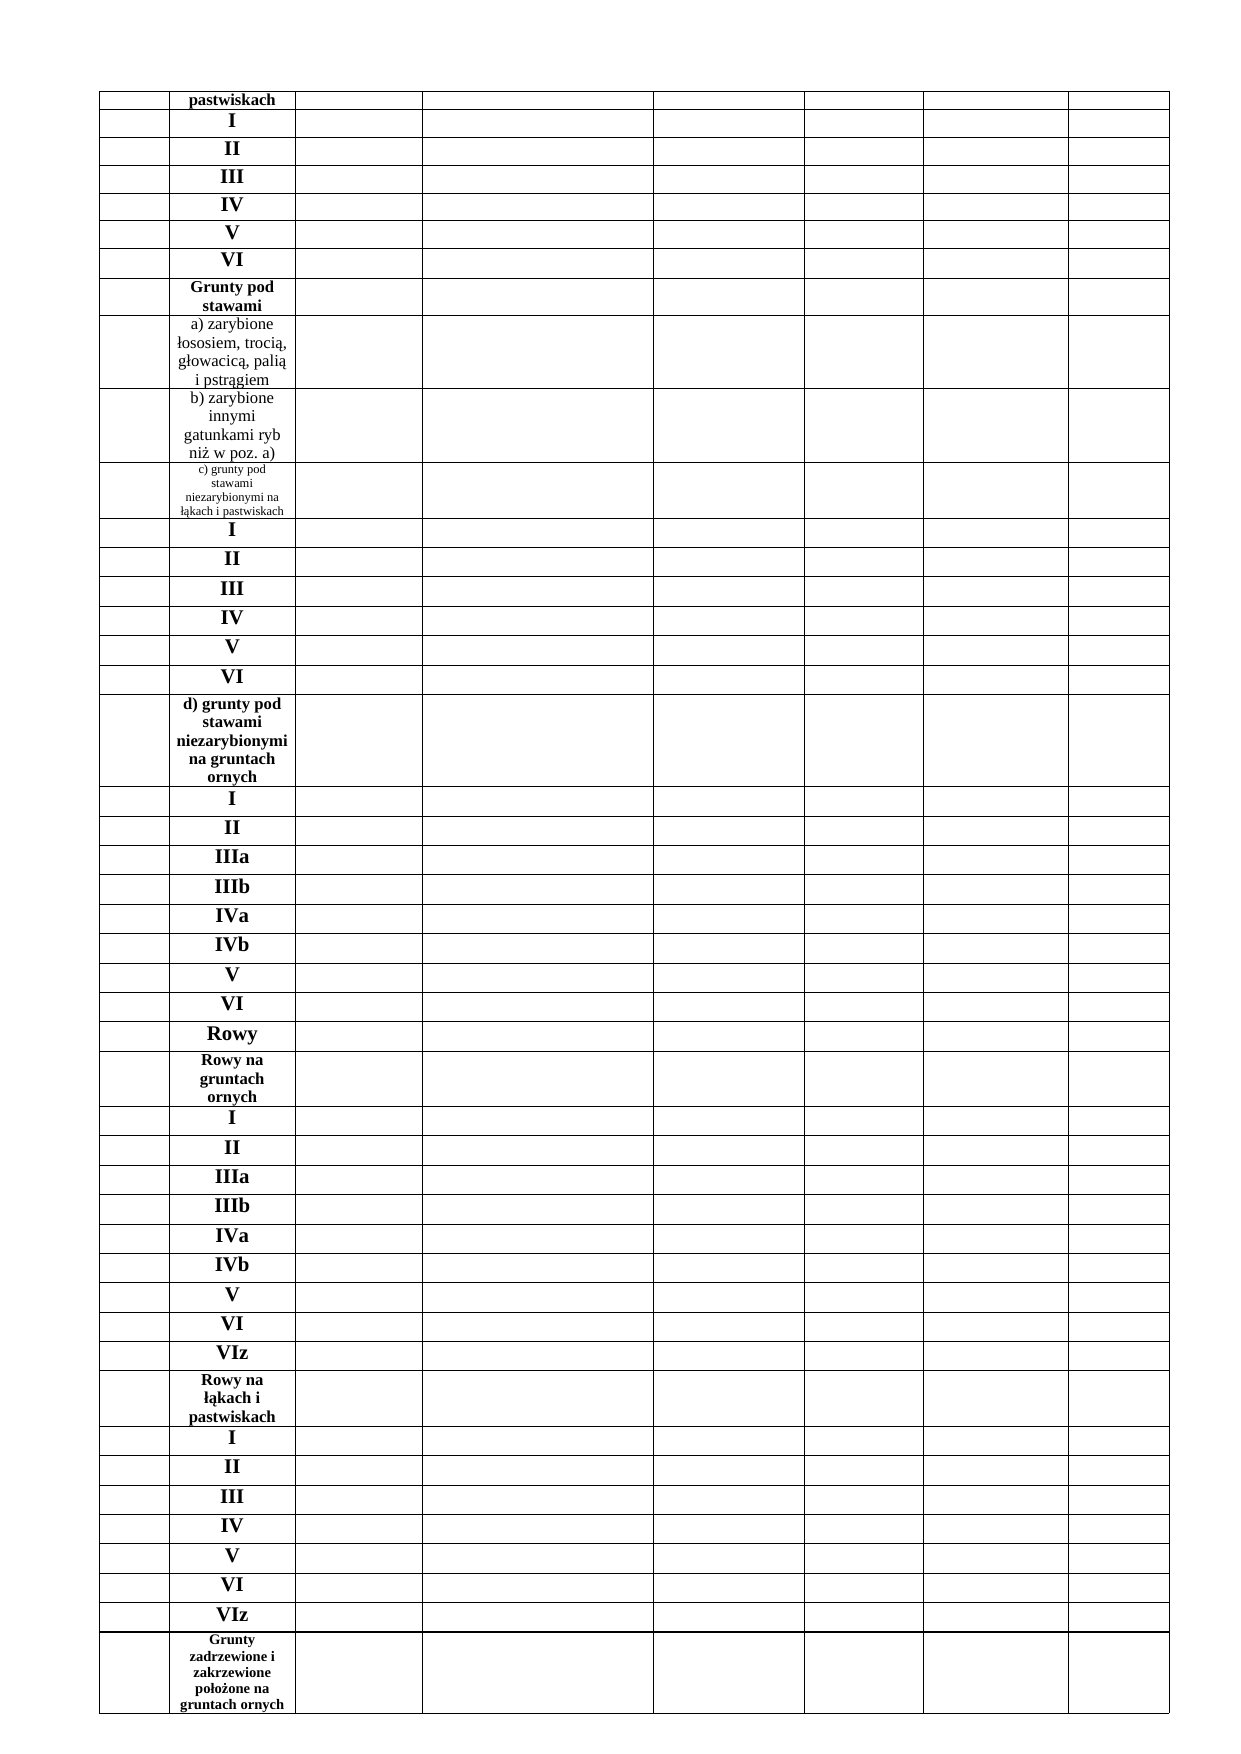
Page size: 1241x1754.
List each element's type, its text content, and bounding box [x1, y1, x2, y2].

table_cell [805, 166, 923, 193]
table_cell [100, 993, 169, 1021]
table_cell [924, 194, 1068, 220]
table_cell [100, 1544, 169, 1573]
table_cell [654, 1052, 804, 1106]
table_cell [1069, 1371, 1169, 1426]
table_cell [423, 1456, 653, 1485]
table_cell [296, 577, 422, 606]
table_cell [805, 787, 923, 816]
table_cell [100, 1283, 169, 1312]
table_cell [296, 964, 422, 992]
table_cell [296, 221, 422, 248]
table_cell [296, 463, 422, 518]
table_cell VI [170, 1313, 295, 1341]
table_cell [423, 110, 653, 137]
table_cell [1069, 607, 1169, 635]
table_cell [100, 875, 169, 904]
table_cell [296, 787, 422, 816]
table_cell [805, 905, 923, 933]
table_cell [924, 934, 1068, 963]
table_cell V [170, 1283, 295, 1312]
table_cell [654, 1456, 804, 1485]
table_cell [805, 279, 923, 315]
table_cell [654, 1283, 804, 1312]
table_cell [924, 1486, 1068, 1514]
table_cell Grunty pod stawami [170, 279, 295, 315]
table_cell [1069, 1195, 1169, 1224]
table_cell [1069, 194, 1169, 220]
table_cell [924, 1342, 1068, 1370]
table_cell [1069, 389, 1169, 462]
table_cell [296, 1052, 422, 1106]
table_cell [654, 1022, 804, 1051]
table_cell [423, 138, 653, 165]
table_cell [296, 1107, 422, 1135]
table_cell IIIa [170, 1166, 295, 1194]
table_cell [805, 636, 923, 665]
table_cell [924, 1544, 1068, 1573]
table_cell [296, 846, 422, 874]
table_cell [654, 695, 804, 786]
table_cell [423, 389, 653, 462]
table_cell [296, 666, 422, 694]
table_cell [924, 221, 1068, 248]
table_cell [805, 695, 923, 786]
table_cell [100, 1603, 169, 1631]
table_cell [423, 1427, 653, 1455]
table_cell [924, 695, 1068, 786]
table_cell I [170, 1427, 295, 1455]
table_cell [296, 1603, 422, 1631]
table_cell [1069, 221, 1169, 248]
table_cell II [170, 817, 295, 845]
table_cell [654, 1371, 804, 1426]
table_cell [805, 110, 923, 137]
table_cell [924, 607, 1068, 635]
table_cell [423, 1342, 653, 1370]
table_cell [423, 92, 653, 109]
table_cell [100, 279, 169, 315]
table_cell [924, 316, 1068, 388]
table_cell [924, 1225, 1068, 1253]
table_cell [423, 1544, 653, 1573]
table_cell IIIb [170, 875, 295, 904]
table_cell [296, 92, 422, 109]
table_cell [805, 194, 923, 220]
table_cell [1069, 666, 1169, 694]
table_cell [423, 1022, 653, 1051]
table_cell [296, 875, 422, 904]
table_cell [654, 249, 804, 278]
table_cell [924, 1195, 1068, 1224]
table_cell [100, 389, 169, 462]
table_cell [654, 1427, 804, 1455]
table_cell [1069, 249, 1169, 278]
table_cell [805, 817, 923, 845]
table_cell VI [170, 1574, 295, 1602]
table_cell III [170, 1486, 295, 1514]
table_cell [1069, 519, 1169, 547]
table_cell [924, 249, 1068, 278]
table_cell [654, 607, 804, 635]
table_cell [805, 1633, 923, 1713]
table_cell [654, 548, 804, 576]
table_cell [654, 166, 804, 193]
table_cell [100, 1166, 169, 1194]
table_cell [805, 316, 923, 388]
table_cell [1069, 548, 1169, 576]
table_cell VI [170, 666, 295, 694]
table_cell [423, 607, 653, 635]
table_cell [423, 1633, 653, 1713]
table_cell [100, 249, 169, 278]
table_cell [100, 1022, 169, 1051]
table_cell [423, 817, 653, 845]
table_cell [100, 1052, 169, 1106]
table_cell [654, 138, 804, 165]
table_cell [100, 817, 169, 845]
table_cell [423, 993, 653, 1021]
table_cell [924, 1603, 1068, 1631]
table_cell [654, 463, 804, 518]
table_cell [654, 993, 804, 1021]
table_cell [654, 279, 804, 315]
table_cell [296, 1313, 422, 1341]
table_cell [423, 166, 653, 193]
table_cell [924, 905, 1068, 933]
table_cell [1069, 1136, 1169, 1165]
table_cell [1069, 1166, 1169, 1194]
table_cell [805, 846, 923, 874]
table_cell [1069, 577, 1169, 606]
table_cell [1069, 110, 1169, 137]
table_cell [924, 875, 1068, 904]
table_cell [805, 1427, 923, 1455]
table_cell [100, 636, 169, 665]
table_cell [296, 519, 422, 547]
table_cell V [170, 636, 295, 665]
table_cell [296, 166, 422, 193]
table_cell I [170, 110, 295, 137]
table_cell [100, 695, 169, 786]
table_cell pastwiskach [170, 92, 295, 109]
table_cell [100, 1313, 169, 1341]
table_cell [654, 1195, 804, 1224]
table_cell [1069, 1022, 1169, 1051]
table_cell [1069, 463, 1169, 518]
table_cell IIIa [170, 846, 295, 874]
table_cell [423, 316, 653, 388]
table_cell [1069, 1427, 1169, 1455]
table_cell [1069, 1052, 1169, 1106]
table_cell [100, 1254, 169, 1282]
table_cell [924, 993, 1068, 1021]
table_cell [1069, 1342, 1169, 1370]
table_cell [100, 463, 169, 518]
table_cell [1069, 1574, 1169, 1602]
table_cell [296, 1633, 422, 1713]
table_cell [423, 1486, 653, 1514]
table_cell [423, 463, 653, 518]
table_cell [654, 1313, 804, 1341]
table_cell [296, 636, 422, 665]
table_cell [924, 1515, 1068, 1543]
table_cell [296, 316, 422, 388]
table_cell [423, 1052, 653, 1106]
table_cell [1069, 279, 1169, 315]
table_cell [805, 607, 923, 635]
table_cell [654, 846, 804, 874]
table_cell [924, 1574, 1068, 1602]
table_cell [805, 1225, 923, 1253]
table_cell [654, 875, 804, 904]
table_cell [100, 607, 169, 635]
table_cell [423, 1603, 653, 1631]
table_cell [654, 110, 804, 137]
table_cell [423, 1515, 653, 1543]
table_cell [924, 166, 1068, 193]
table_cell [654, 1603, 804, 1631]
table_cell [1069, 787, 1169, 816]
table_cell I [170, 787, 295, 816]
table_cell [805, 1342, 923, 1370]
table_cell [296, 607, 422, 635]
table_cell [924, 1283, 1068, 1312]
table_cell [805, 1456, 923, 1485]
table_cell [100, 316, 169, 388]
table_cell [296, 1486, 422, 1514]
table_cell [805, 221, 923, 248]
table_cell [805, 1195, 923, 1224]
table_cell [423, 194, 653, 220]
table_cell [654, 934, 804, 963]
table_cell [423, 1166, 653, 1194]
table_cell [654, 1136, 804, 1165]
table_cell [1069, 1544, 1169, 1573]
table_cell [654, 1515, 804, 1543]
table_cell c) grunty pod stawami niezarybionymi na łąkach i pastwiskach [170, 463, 295, 518]
table_cell [100, 1486, 169, 1514]
table_cell [924, 787, 1068, 816]
table_cell [296, 1136, 422, 1165]
table_cell [296, 1427, 422, 1455]
table_cell IIIb [170, 1195, 295, 1224]
table_cell [654, 636, 804, 665]
table_cell [423, 279, 653, 315]
table_cell [423, 905, 653, 933]
table_cell [805, 1022, 923, 1051]
table_cell [296, 1456, 422, 1485]
table_cell [805, 577, 923, 606]
table_cell [805, 1166, 923, 1194]
table_cell [296, 1166, 422, 1194]
table_cell [423, 1195, 653, 1224]
table_cell [423, 1225, 653, 1253]
table_cell [654, 1107, 804, 1135]
table_cell [1069, 1225, 1169, 1253]
table_cell [100, 519, 169, 547]
table_cell [805, 519, 923, 547]
table_cell [654, 666, 804, 694]
table_cell [1069, 934, 1169, 963]
table_cell [1069, 846, 1169, 874]
table_cell [100, 1342, 169, 1370]
table_cell [423, 1574, 653, 1602]
table_cell [654, 1544, 804, 1573]
table_cell [296, 548, 422, 576]
table_cell [924, 666, 1068, 694]
table_cell [924, 1022, 1068, 1051]
table_cell [296, 993, 422, 1021]
table_cell [1069, 1603, 1169, 1631]
table_cell IVb [170, 1254, 295, 1282]
table_cell [805, 1052, 923, 1106]
table_cell [654, 817, 804, 845]
table_cell V [170, 1544, 295, 1573]
table_cell [423, 846, 653, 874]
table_cell [100, 666, 169, 694]
table_cell [654, 1225, 804, 1253]
table_cell [805, 1515, 923, 1543]
table_cell [423, 1136, 653, 1165]
table_cell [654, 1254, 804, 1282]
table_cell [1069, 1107, 1169, 1135]
table_cell [423, 1283, 653, 1312]
table_cell [654, 787, 804, 816]
table_cell [100, 1195, 169, 1224]
table_cell [100, 905, 169, 933]
table_cell VIz [170, 1603, 295, 1631]
table_cell [654, 221, 804, 248]
table_cell [924, 1107, 1068, 1135]
table_cell [924, 1427, 1068, 1455]
table_cell [423, 548, 653, 576]
table_cell VI [170, 993, 295, 1021]
table_cell [805, 249, 923, 278]
table_cell [100, 1427, 169, 1455]
table_cell [924, 463, 1068, 518]
table_cell [654, 1633, 804, 1713]
table_cell [1069, 905, 1169, 933]
table_cell [100, 1107, 169, 1135]
table_cell [805, 138, 923, 165]
table_cell [805, 666, 923, 694]
table_cell [654, 1574, 804, 1602]
table_cell [100, 1574, 169, 1602]
table_cell Rowy na łąkach i pastwiskach [170, 1371, 295, 1426]
table_cell [924, 1166, 1068, 1194]
table_cell [100, 194, 169, 220]
table_cell [423, 1254, 653, 1282]
table_cell [100, 1456, 169, 1485]
table_cell [296, 110, 422, 137]
table_cell [805, 92, 923, 109]
table_cell [296, 1515, 422, 1543]
table_cell [1069, 636, 1169, 665]
table_cell II [170, 1456, 295, 1485]
table_cell IVa [170, 905, 295, 933]
table_cell [100, 1515, 169, 1543]
table_cell IV [170, 1515, 295, 1543]
table_cell [100, 1633, 169, 1713]
table_cell [805, 1136, 923, 1165]
table_cell [1069, 1283, 1169, 1312]
table_cell [296, 1283, 422, 1312]
table_cell [924, 817, 1068, 845]
table_cell [296, 389, 422, 462]
table_cell [924, 1052, 1068, 1106]
table_cell [805, 1486, 923, 1514]
table_cell [423, 787, 653, 816]
table_cell [924, 964, 1068, 992]
table_cell [423, 666, 653, 694]
table_cell Rowy na gruntach ornych [170, 1052, 295, 1106]
table_cell [100, 221, 169, 248]
table_cell [805, 964, 923, 992]
table_cell [654, 316, 804, 388]
table_cell [924, 1313, 1068, 1341]
table_cell [423, 875, 653, 904]
table_cell [924, 519, 1068, 547]
table_cell II [170, 548, 295, 576]
table_cell [296, 817, 422, 845]
table_cell [100, 846, 169, 874]
table_cell IV [170, 194, 295, 220]
table_cell [805, 993, 923, 1021]
table_cell [924, 138, 1068, 165]
table_cell [805, 1313, 923, 1341]
table_cell VIz [170, 1342, 295, 1370]
table_cell [423, 934, 653, 963]
table_cell [296, 1371, 422, 1426]
table_cell [654, 964, 804, 992]
table_cell [100, 92, 169, 109]
table_cell [100, 138, 169, 165]
table_cell [1069, 1633, 1169, 1713]
table_cell Grunty zadrzewione i zakrzewione położone na gruntach ornych [170, 1633, 295, 1713]
table_cell [924, 577, 1068, 606]
table_cell [654, 905, 804, 933]
table_cell [100, 1371, 169, 1426]
table_cell VI [170, 249, 295, 278]
table_cell [1069, 138, 1169, 165]
table_cell [654, 92, 804, 109]
table_cell [100, 1136, 169, 1165]
table_cell I [170, 519, 295, 547]
table_cell [100, 166, 169, 193]
table_cell [924, 92, 1068, 109]
table_cell [1069, 1456, 1169, 1485]
table_cell [805, 1283, 923, 1312]
table_cell [924, 279, 1068, 315]
table_cell [1069, 1254, 1169, 1282]
table_cell b) zarybione innymi gatunkami ryb niż w poz. a) [170, 389, 295, 462]
table_cell [805, 1574, 923, 1602]
table_cell [1069, 1515, 1169, 1543]
table_cell [1069, 166, 1169, 193]
table_cell [1069, 695, 1169, 786]
table_cell III [170, 577, 295, 606]
table_cell Rowy [170, 1022, 295, 1051]
table_cell [423, 636, 653, 665]
table_cell [296, 1574, 422, 1602]
table_cell [805, 463, 923, 518]
table_cell [924, 110, 1068, 137]
table_cell [654, 577, 804, 606]
table_cell [654, 1342, 804, 1370]
table_cell [1069, 993, 1169, 1021]
table_cell [423, 249, 653, 278]
table_cell [654, 519, 804, 547]
table_cell [924, 846, 1068, 874]
table_cell [924, 389, 1068, 462]
table_cell [296, 1342, 422, 1370]
table_cell [296, 138, 422, 165]
table_cell IVb [170, 934, 295, 963]
table_cell [805, 1603, 923, 1631]
table_cell [100, 110, 169, 137]
table_cell [423, 519, 653, 547]
table_cell [423, 1107, 653, 1135]
table_cell [924, 636, 1068, 665]
table_cell [296, 1254, 422, 1282]
table_cell [924, 1371, 1068, 1426]
table_cell [423, 1313, 653, 1341]
table_cell [296, 1225, 422, 1253]
table_cell [296, 934, 422, 963]
table_cell V [170, 221, 295, 248]
table_cell [654, 389, 804, 462]
table_cell [100, 964, 169, 992]
table_cell [924, 1254, 1068, 1282]
table_cell [805, 934, 923, 963]
table_cell [924, 1456, 1068, 1485]
table_cell d) grunty pod stawami niezarybionymi na gruntach ornych [170, 695, 295, 786]
table_cell [296, 194, 422, 220]
table_cell [1069, 316, 1169, 388]
table_cell [296, 1195, 422, 1224]
table_cell [296, 249, 422, 278]
table_cell [805, 875, 923, 904]
table_cell [924, 548, 1068, 576]
table_cell [423, 964, 653, 992]
table_cell [1069, 875, 1169, 904]
table_cell a) zarybione łososiem, trocią, głowacicą, palią i pstrągiem [170, 316, 295, 388]
table_cell [296, 905, 422, 933]
table_cell [1069, 964, 1169, 992]
table_cell IV [170, 607, 295, 635]
table_cell [100, 548, 169, 576]
table_cell [1069, 1313, 1169, 1341]
table_cell [100, 1225, 169, 1253]
table_cell [100, 577, 169, 606]
table_cell [296, 1022, 422, 1051]
table_cell II [170, 138, 295, 165]
table_cell [423, 695, 653, 786]
table_cell [805, 1371, 923, 1426]
table_cell [654, 1486, 804, 1514]
table_cell IVa [170, 1225, 295, 1253]
table_cell II [170, 1136, 295, 1165]
table_cell [924, 1633, 1068, 1713]
table_cell [423, 1371, 653, 1426]
table_cell [296, 279, 422, 315]
table_cell [423, 577, 653, 606]
table_cell [654, 1166, 804, 1194]
table_cell I [170, 1107, 295, 1135]
table_cell [805, 548, 923, 576]
table_cell [805, 1254, 923, 1282]
table_cell [924, 1136, 1068, 1165]
table_cell [654, 194, 804, 220]
table_cell [423, 221, 653, 248]
table_cell [100, 787, 169, 816]
table_cell III [170, 166, 295, 193]
table_cell [296, 695, 422, 786]
table_cell [805, 1107, 923, 1135]
table_cell [1069, 817, 1169, 845]
table_cell [805, 389, 923, 462]
table_cell [100, 934, 169, 963]
table_cell [805, 1544, 923, 1573]
table_cell [1069, 1486, 1169, 1514]
table_cell V [170, 964, 295, 992]
table_cell [296, 1544, 422, 1573]
table_cell [1069, 92, 1169, 109]
